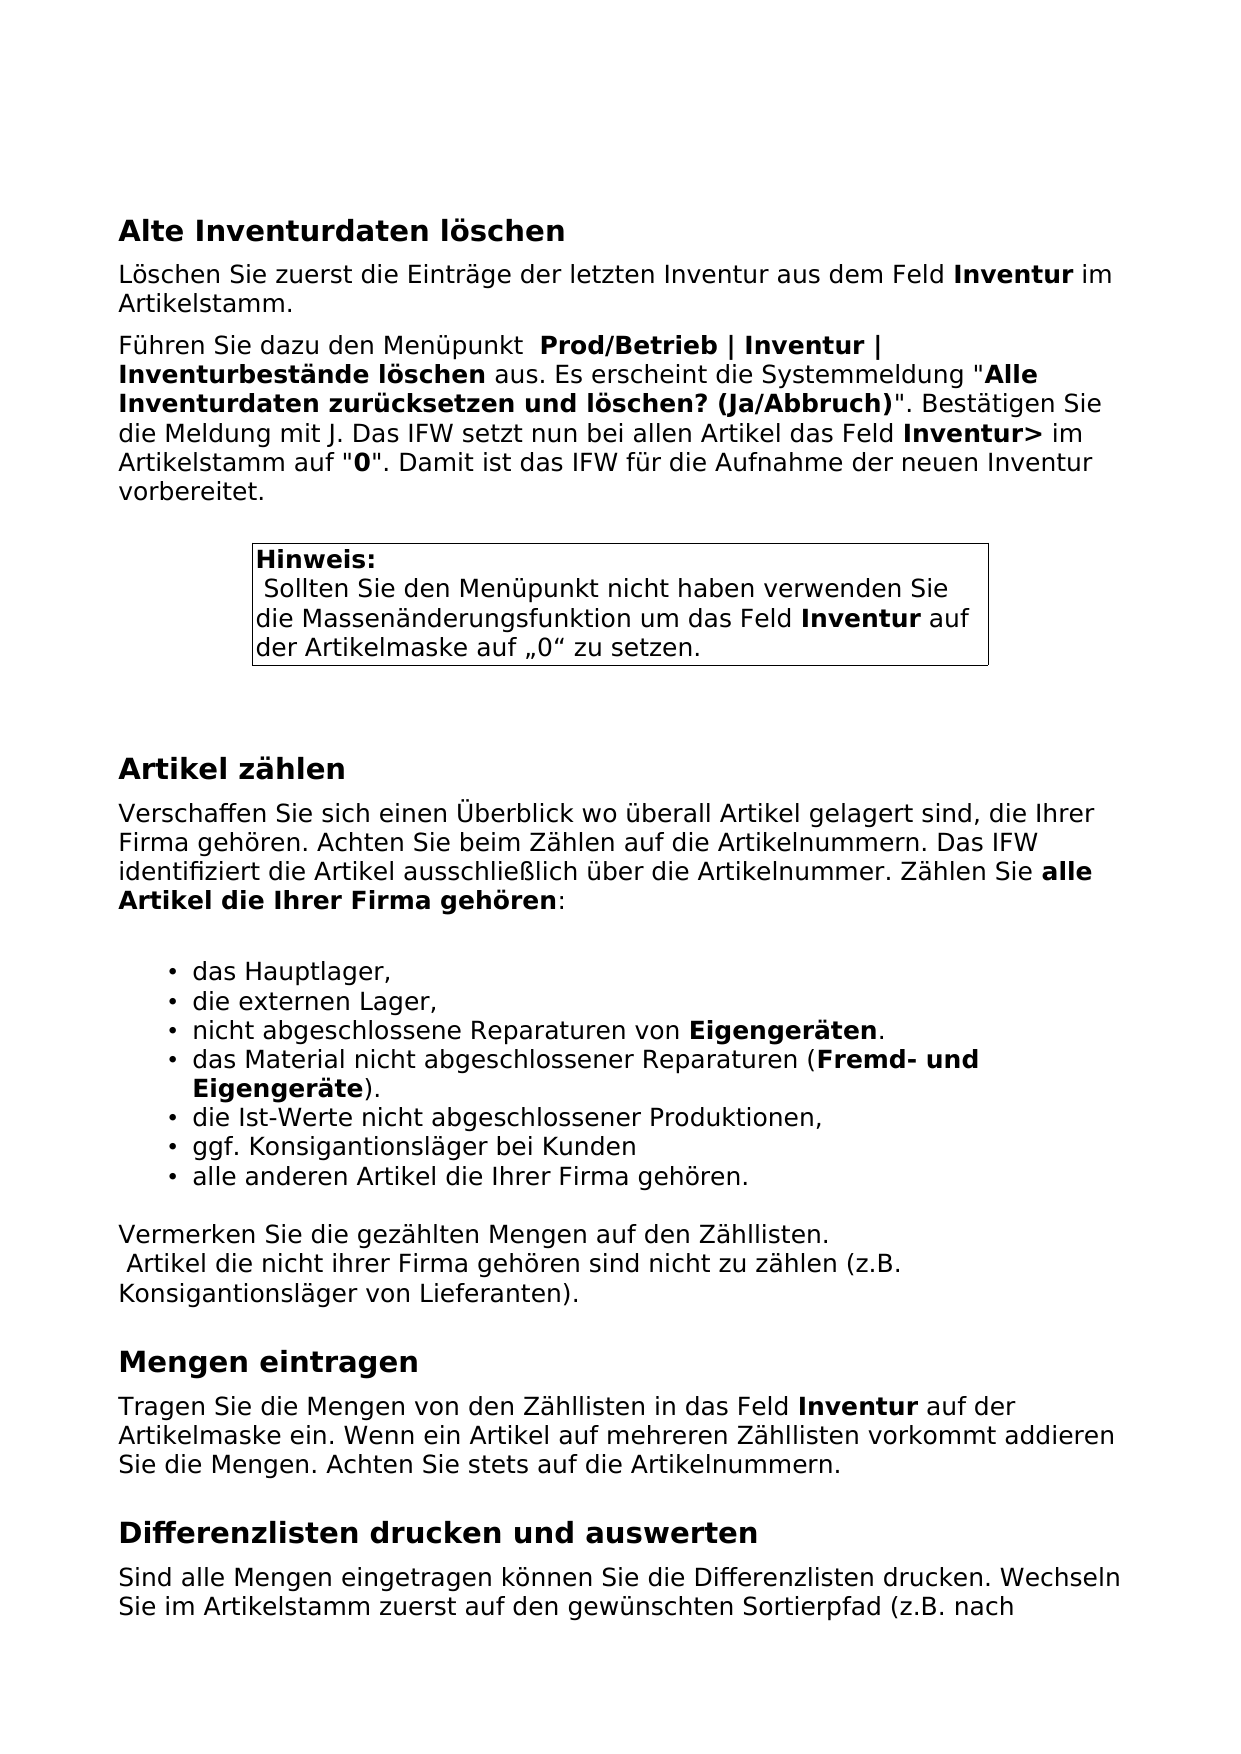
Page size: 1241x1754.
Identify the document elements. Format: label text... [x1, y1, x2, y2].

text Sind alle Mengen eingetragen können Sie die Differenzlisten drucken. Wechseln Sie im Artikelstamm zuerst auf den gewünschten Sortierpfad (z.B. nach [118, 1563, 1122, 1622]
subtitle Mengen eintragen [118, 1345, 1122, 1379]
list das Hauptlager, [177, 958, 1122, 987]
list die externen Lager, [177, 987, 1122, 1016]
text Führen Sie dazu den Menüpunkt Prod/Betrieb | Inventur | Inventurbestände löschen aus. Es erscheint die Systemmeldung "Alle Inventurdaten zurücksetzen und löschen? (Ja/Abbruch)". Bestätigen Sie die Meldung mit J. Das IFW setzt nun bei allen Artikel das Feld Inventur> im Artikelstamm auf "0". Damit ist das IFW für die Aufnahme der neuen Inventur vorbereitet. [118, 331, 1122, 506]
list alle anderen Artikel die Ihrer Firma gehören. [177, 1162, 1122, 1191]
text Vermerken Sie die gezählten Mengen auf den Zähllisten. Artikel die nicht ihrer Firma gehören sind nicht zu zählen (z.B. Konsigantionsläger von Lieferanten). [118, 1220, 1122, 1308]
subtitle Differenzlisten drucken und auswerten [118, 1517, 1122, 1551]
list die Ist-Werte nicht abgeschlossener Produktionen, [177, 1103, 1122, 1133]
table_header Hinweis: Sollten Sie den Menüpunkt nicht haben verwenden Sie die Massenänderungsfunktion um das Feld Inventur auf der Artikelmaske auf „0“ zu setzen. [253, 544, 988, 665]
subtitle Alte Inventurdaten löschen [118, 214, 1122, 248]
list nicht abgeschlossene Reparaturen von Eigengeräten. [177, 1016, 1122, 1045]
text Verschaffen Sie sich einen Überblick wo überall Artikel gelagert sind, die Ihrer Firma gehören. Achten Sie beim Zählen auf die Artikelnummern. Das IFW identifiziert die Artikel ausschließlich über die Artikelnummer. Zählen Sie alle Artikel die Ihrer Firma gehören: [118, 799, 1122, 916]
list ggf. Konsigantionsläger bei Kunden [177, 1133, 1122, 1162]
text Tragen Sie die Mengen von den Zähllisten in das Feld Inventur auf der Artikelmaske ein. Wenn ein Artikel auf mehreren Zähllisten vorkommt addieren Sie die Mengen. Achten Sie stets auf die Artikelnummern. [118, 1392, 1122, 1479]
text Löschen Sie zuerst die Einträge der letzten Inventur aus dem Feld Inventur im Artikelstamm. [118, 260, 1122, 319]
subtitle Artikel zählen [118, 752, 1122, 786]
list das Material nicht abgeschlossener Reparaturen (Fremd- und Eigengeräte). [177, 1045, 1122, 1103]
